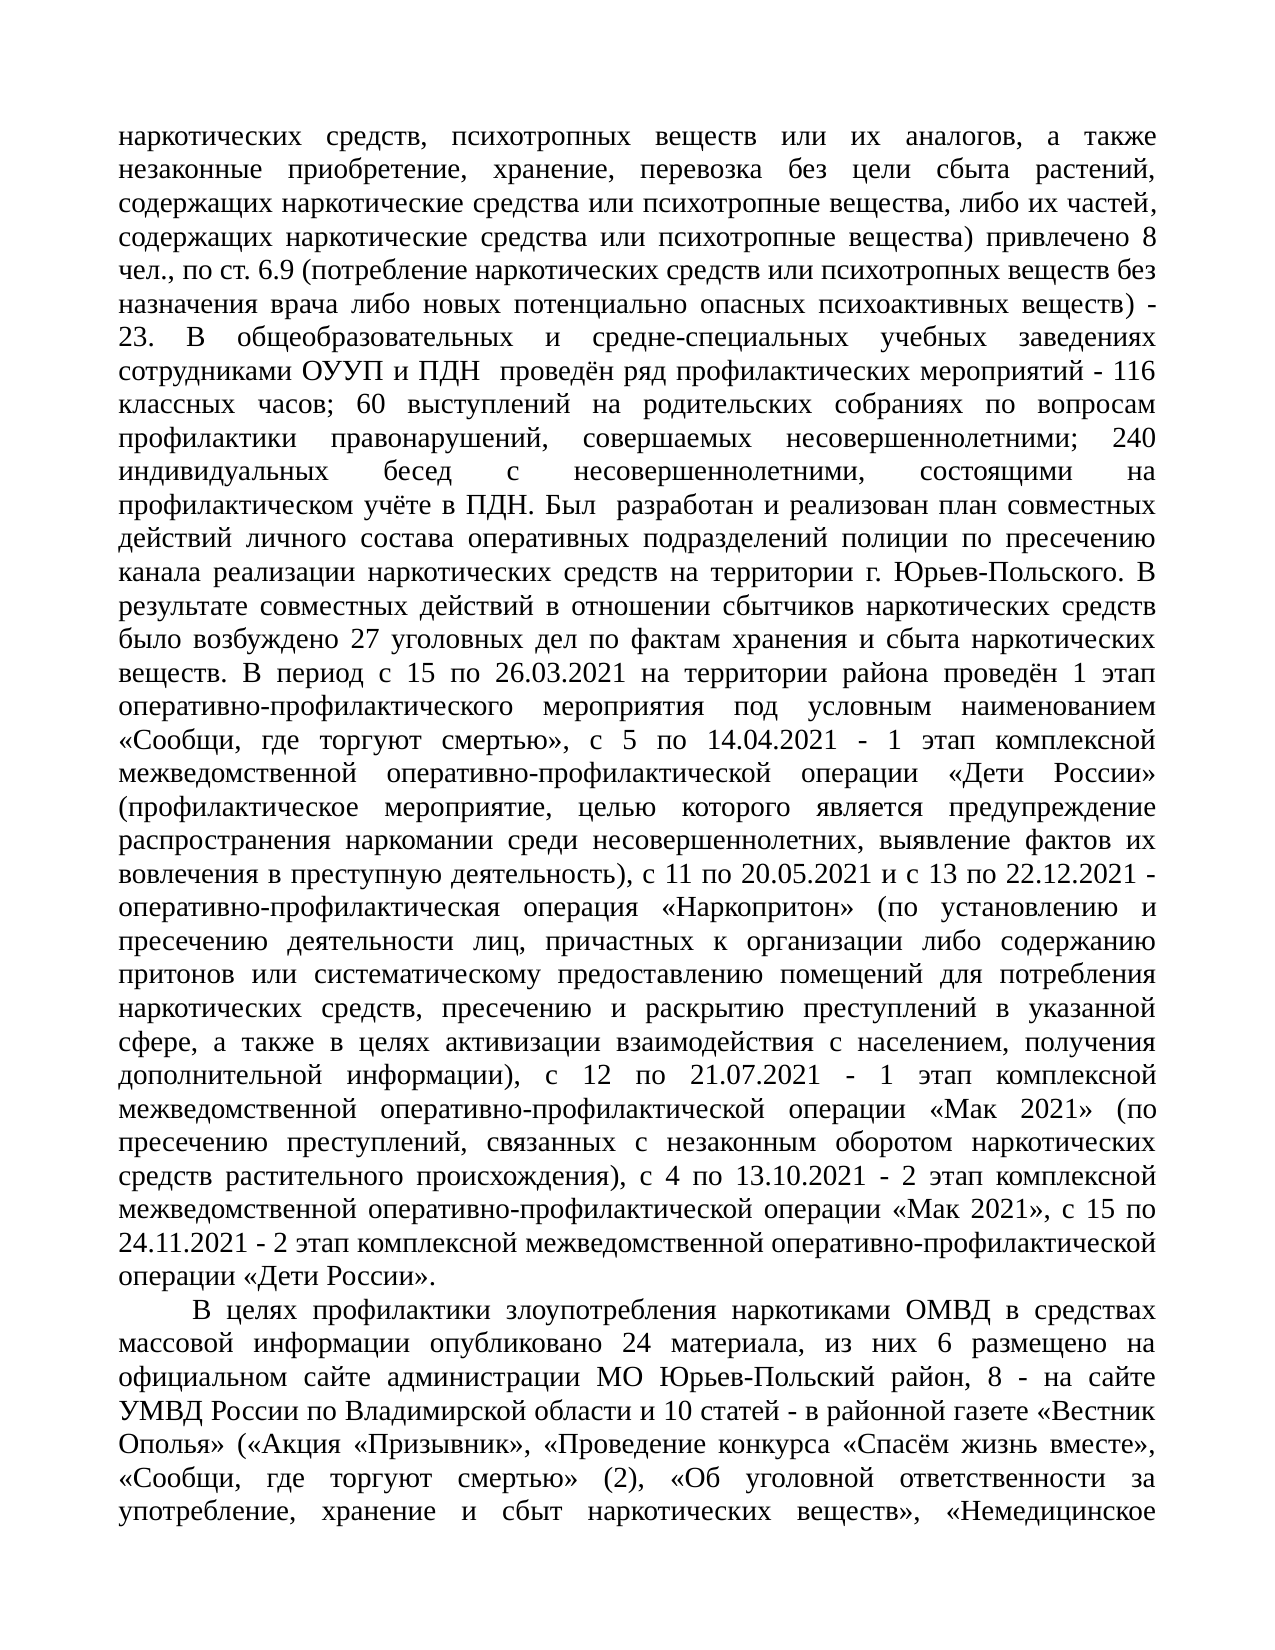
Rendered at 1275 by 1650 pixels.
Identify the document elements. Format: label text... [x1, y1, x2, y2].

text наркотических средств, психотропных веществ или их аналогов, а также незаконные приобретение, хранение, перевозка без цели сбыта растений, содержащих наркотические средства или психотропные вещества, либо их частей, содержащих наркотические средства или психотропные вещества) привлечено 8 чел., по ст. 6.9 (потребление наркотических средств или психотропных веществ без назначения врача либо новых потенциально опасных психоактивных веществ) - 23. В общеобразовательных и средне-специальных учебных заведениях сотрудниками ОУУП и ПДН проведён ряд профилактических мероприятий - 116 классных часов; 60 выступлений на родительских собраниях по вопросам профилактики правонарушений, совершаемых несовершеннолетними; 240 индивидуальных бесед с несовершеннолетними, состоящими на профилактическом учёте в ПДН. Был разработан и реализован план совместных действий личного состава оперативных подразделений полиции по пресечению канала реализации наркотических средств на территории г. Юрьев-Польского. В результате совместных действий в отношении сбытчиков наркотических средств было возбуждено 27 уголовных дел по фактам хранения и сбыта наркотических веществ. В период с 15 по 26.03.2021 на территории района проведён 1 этап оперативно-профилактического мероприятия под условным наименованием «Сообщи, где торгуют смертью», с 5 по 14.04.2021 - 1 этап комплексной межведомственной оперативно-профилактической операции «Дети России» (профилактическое мероприятие, целью которого является предупреждение распространения наркомании среди несовершеннолетних, выявление фактов их вовлечения в преступную деятельность), с 11 по 20.05.2021 и с 13 по 22.12.2021 - оперативно-профилактическая операция «Наркопритон» (по установлению и пресечению деятельности лиц, причастных к организации либо содержанию притонов или систематическому предоставлению помещений для потребления наркотических средств, пресечению и раскрытию преступлений в указанной сфере, а также в целях активизации взаимодействия с населением, получения дополнительной информации), с 12 по 21.07.2021 - 1 этап комплексной межведомственной оперативно-профилактической операции «Мак 2021» (по пресечению преступлений, связанных с незаконным оборотом наркотических средств растительного происхождения), с 4 по 13.10.2021 - 2 этап комплексной межведомственной оперативно-профилактической операции «Мак 2021», с 15 по 24.11.2021 - 2 этап комплексной межведомственной оперативно-профилактической операции «Дети России». [118, 118, 1157, 1292]
text В целях профилактики злоупотребления наркотиками ОМВД в средствах массовой информации опубликовано 24 материала, из них 6 размещено на официальном сайте администрации МО Юрьев-Польский район, 8 - на сайте УМВД России по Владимирской области и 10 статей - в районной газете «Вестник Ополья» («Акция «Призывник», «Проведение конкурса «Спасём жизнь вместе», «Сообщи, где торгуют смертью» (2), «Об уголовной ответственности за употребление, хранение и сбыт наркотических веществ», «Немедицинское [118, 1292, 1157, 1527]
